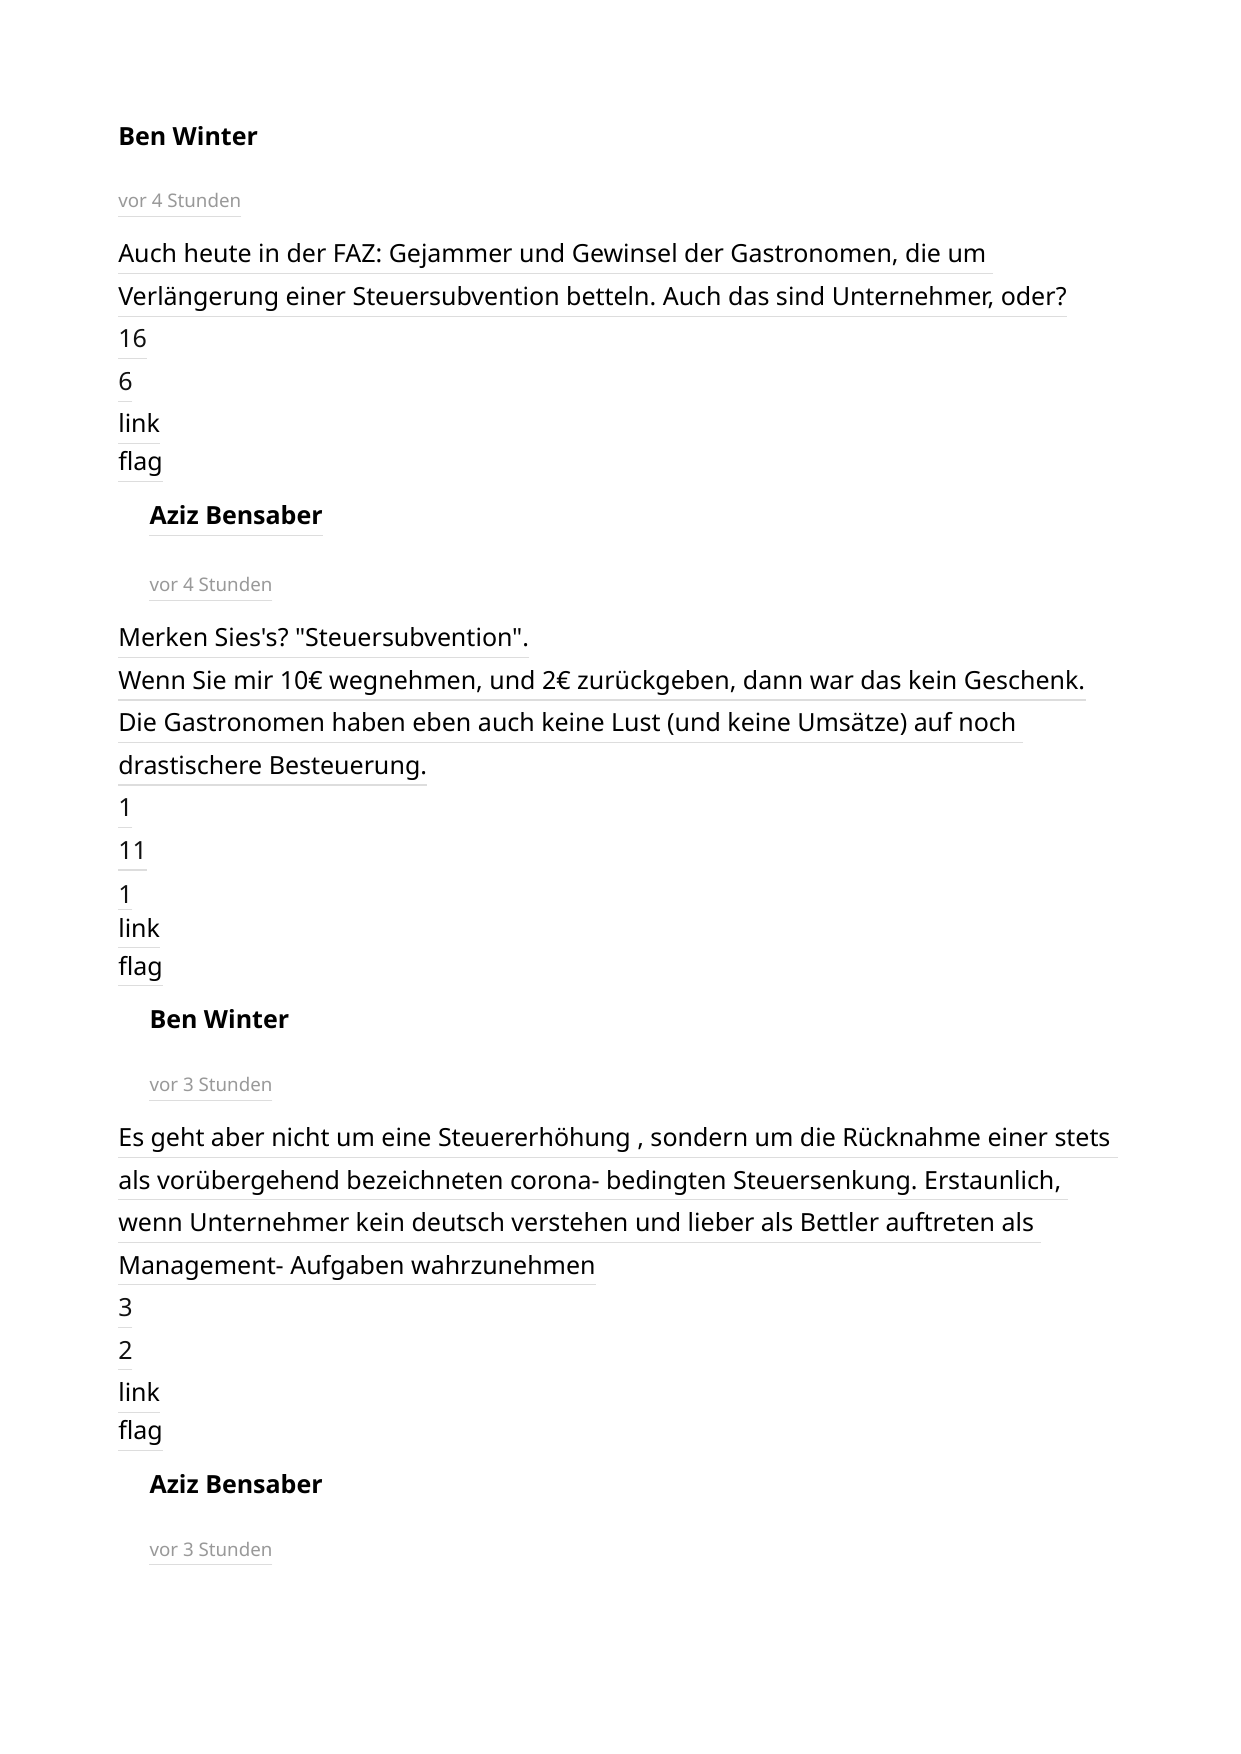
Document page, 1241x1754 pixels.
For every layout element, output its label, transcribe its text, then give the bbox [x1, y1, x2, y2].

text vor 4 Stunden [149, 571, 1117, 601]
text 11 [118, 832, 1122, 871]
text Es geht aber nicht um eine Steuererhöhung , sondern um die Rücknahme einer stets als vorübergehend bezeichneten corona- bedingten Steuersenkung. Erstaunlich, wenn Unternehmer kein deutsch verstehen und lieber als Bettler auftreten als Management- Aufgaben wahrzunehmen [118, 1120, 1122, 1285]
text 3 [118, 1290, 1122, 1328]
text Ben Winter [149, 1002, 1122, 1036]
text Merken Sies's? "Steuersubvention". Wenn Sie mir 10€ wegnehmen, und 2€ zurückgeben, dann war das kein Geschenk. Die Gastronomen haben eben auch keine Lust (und keine Umsätze) auf noch drastischere Besteuerung. [118, 620, 1122, 786]
text flag [118, 948, 1122, 986]
text 2 [118, 1332, 1122, 1370]
text flag [118, 1413, 1122, 1451]
text 1 [118, 790, 1122, 828]
text Aziz Bensaber [149, 1467, 1122, 1501]
text Ben Winter [118, 118, 1122, 152]
text Auch heute in der FAZ: Gejammer und Gewinsel der Gastronomen, die um Verlängerung einer Steuersubvention betteln. Auch das sind Unternehmer, oder? [118, 236, 1122, 317]
text vor 3 Stunden [149, 1071, 1117, 1101]
text vor 3 Stunden [149, 1536, 1117, 1565]
text link [118, 1375, 1122, 1413]
text link [118, 910, 1122, 948]
text flag [118, 444, 1122, 482]
text 6 [118, 363, 1122, 402]
text Aziz Bensaber [149, 498, 1122, 536]
text vor 4 Stunden [118, 187, 1117, 217]
text 16 [118, 321, 1122, 359]
text link [118, 406, 1122, 444]
text 1 [118, 875, 1122, 910]
